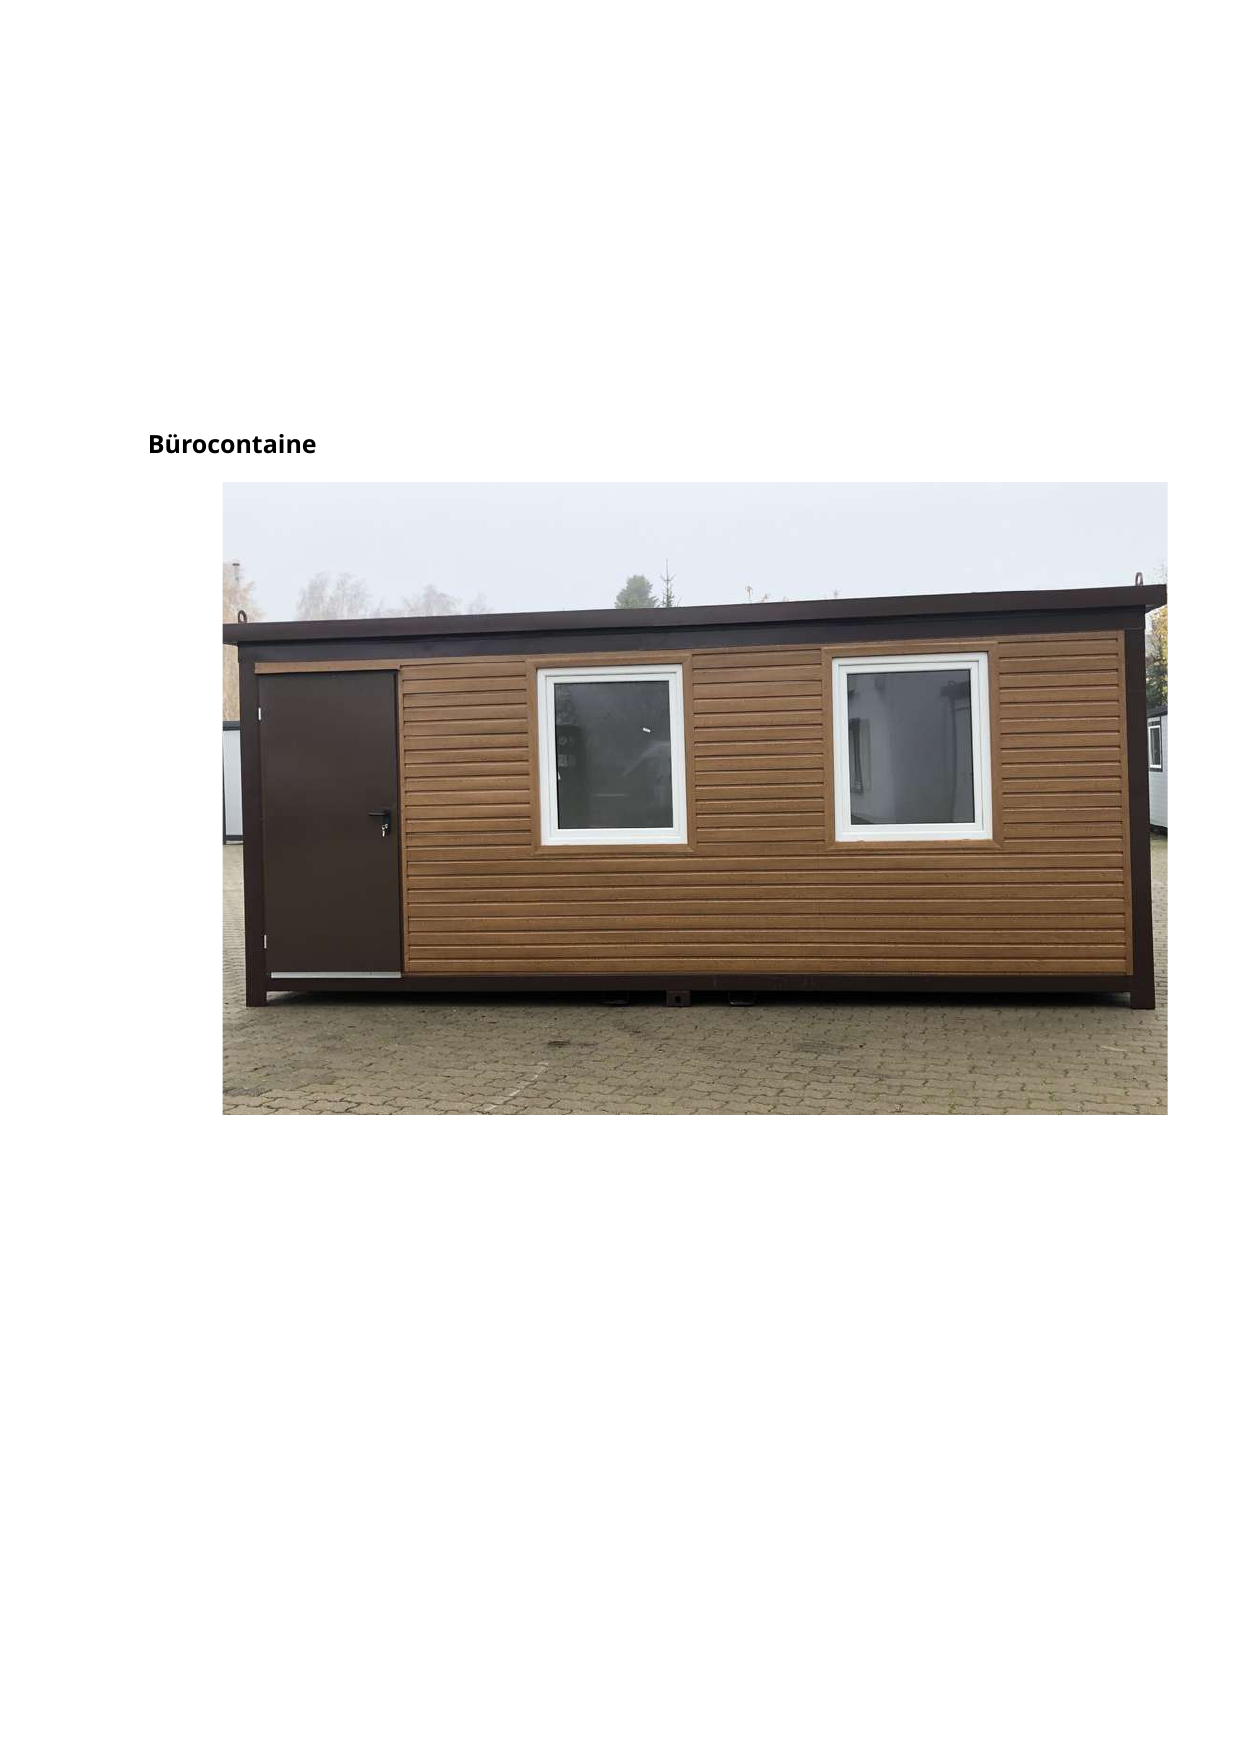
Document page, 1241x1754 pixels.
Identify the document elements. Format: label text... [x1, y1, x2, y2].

text Bürocontaine [148, 427, 1093, 461]
